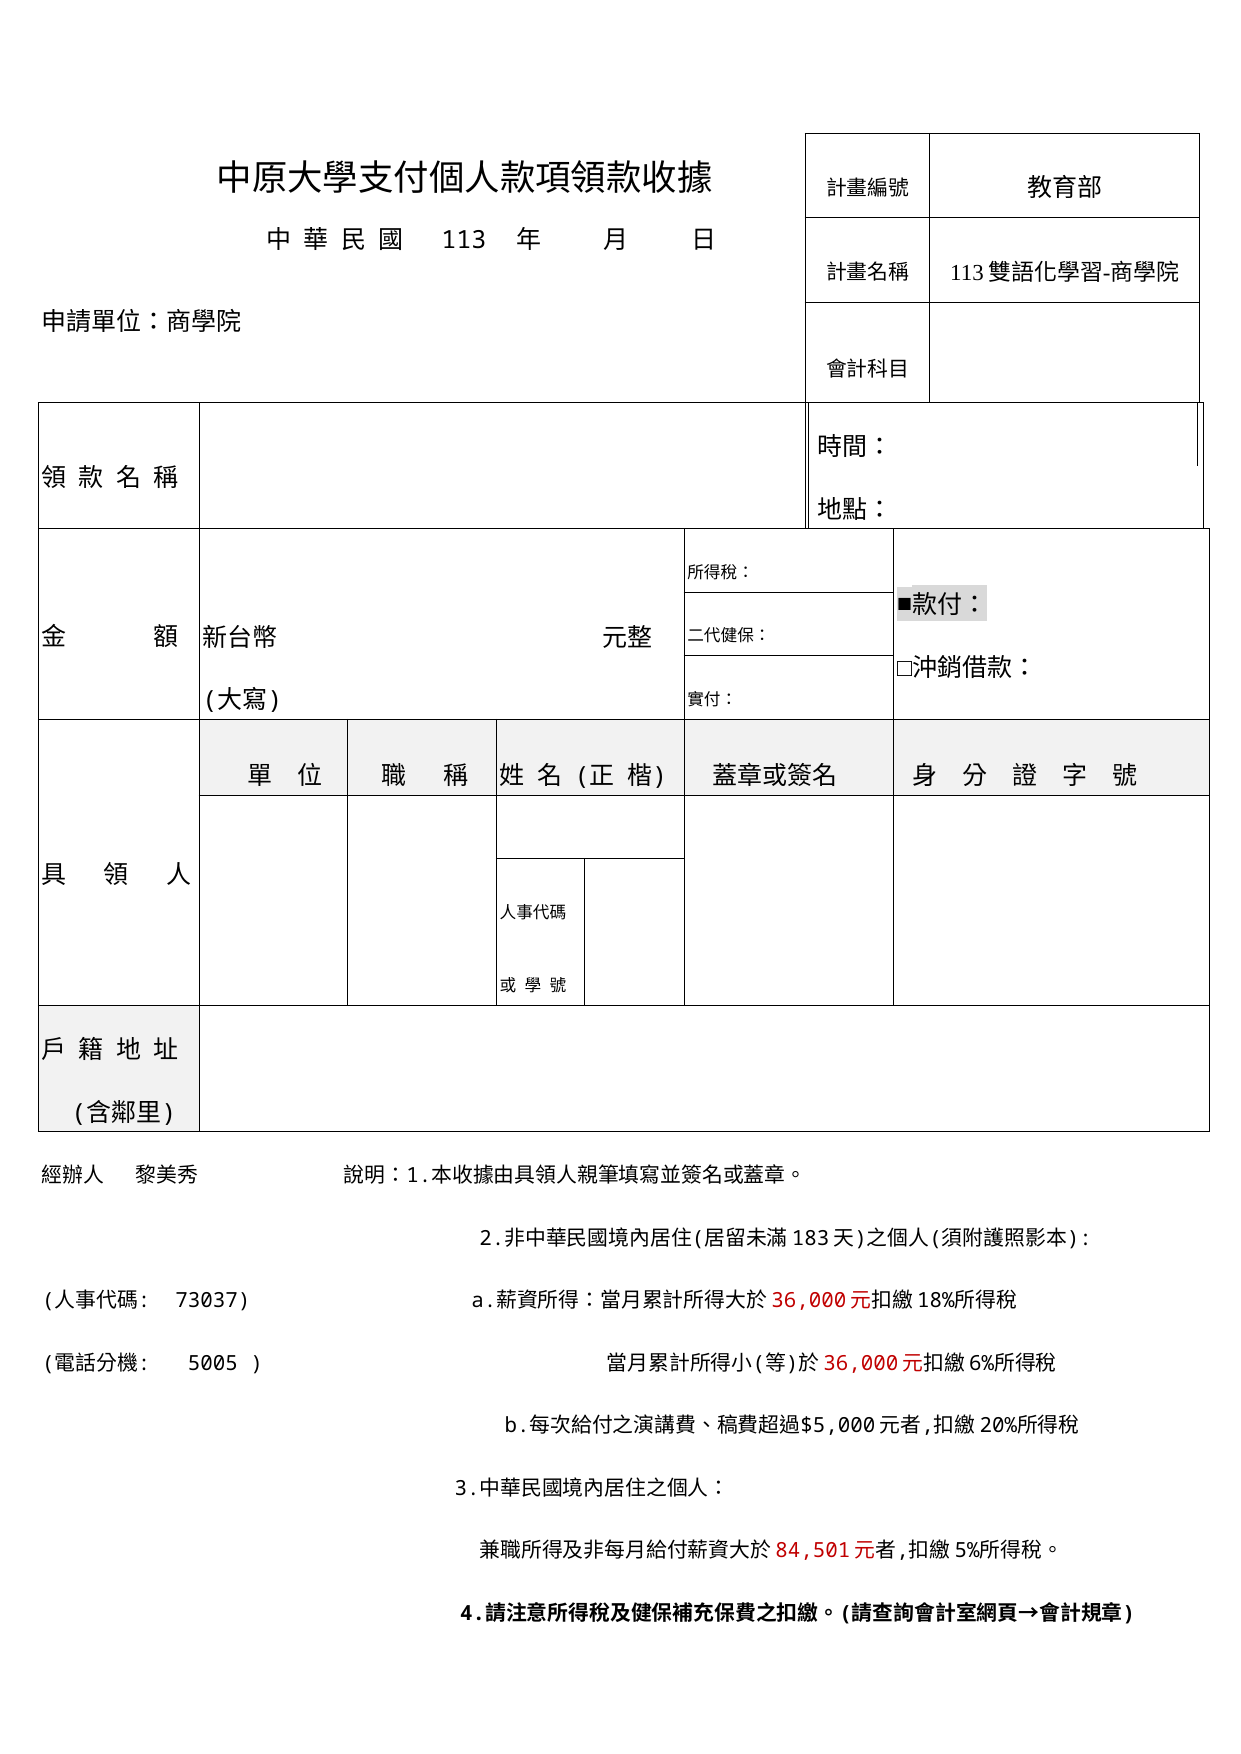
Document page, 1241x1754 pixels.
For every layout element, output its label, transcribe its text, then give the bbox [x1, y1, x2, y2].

text 經辦人 黎美秀 說明：1.本收據由具領人親筆填寫並簽名或蓋章。 [17, 1132, 1213, 1195]
table_header 教育部 [930, 134, 1199, 217]
table_cell 職 稱 [348, 720, 496, 795]
table_cell 113雙語化學習-商學院 [930, 218, 1199, 302]
table_cell [685, 796, 893, 1005]
table_cell [1204, 402, 1209, 528]
table_cell 新台幣 元整 (大寫) [200, 529, 684, 719]
table_cell 身 分 證 字 號 [894, 720, 1209, 795]
table_cell 所得稅： [685, 529, 893, 592]
table_cell 計畫名稱 [806, 218, 929, 302]
table_cell [200, 403, 805, 528]
table_cell 戶 籍 地 址 (含鄰里) [39, 1006, 199, 1131]
table_cell 具 領 人 [39, 720, 199, 1005]
table_cell [1204, 217, 1209, 302]
table_cell 人事代碼 或 學 號 [497, 859, 584, 1005]
table_cell [1204, 302, 1209, 402]
table_cell 金 額 [39, 529, 199, 719]
table_cell 姓 名 (正 楷) [497, 720, 684, 795]
table_cell [930, 303, 1199, 402]
table_header 計畫編號 [806, 134, 929, 217]
table_cell [200, 1006, 1209, 1131]
table_cell 領 款 名 稱 [39, 403, 199, 528]
table_cell [1200, 302, 1204, 402]
table_cell 時間： 地點： [809, 403, 1203, 528]
text 3.中華民國境內居住之個人： [142, 1445, 1213, 1507]
table_cell 單 位 [200, 720, 347, 795]
table_cell 會計科目 [806, 303, 929, 402]
table_cell 實付： [685, 656, 893, 719]
table_cell [585, 859, 684, 1005]
table_header 中原大學支付個人款項領款收據 中 華 民 國 113 年 月 日 申請單位：商學院 [38, 133, 805, 402]
table_cell 蓋章或簽名 [685, 720, 893, 795]
text 2.非中華民國境內居住(居留未滿183天)之個人(須附護照影本): [17, 1195, 1213, 1257]
text 4.請注意所得稅及健保補充保費之扣繳。(請查詢會計室網頁→會計規章) [97, 1570, 1161, 1632]
table_cell [1200, 217, 1204, 302]
table_cell [348, 796, 496, 1005]
text (電話分機: 5005 ) 當月累計所得小(等)於36,000元扣繳6%所得稅 [17, 1320, 1122, 1382]
table_header [1204, 133, 1209, 217]
table_cell [894, 796, 1209, 1005]
table_cell 二代健保： [685, 593, 893, 655]
table_cell [200, 796, 347, 1005]
table_cell ■款付： □沖銷借款： [894, 529, 1209, 719]
text b.每次給付之演講費、稿費超過$5,000元者,扣繳20%所得稅 [17, 1382, 1213, 1445]
table_header [1200, 133, 1204, 217]
table_cell [497, 796, 684, 858]
text (人事代碼: 73037) a.薪資所得：當月累計所得大於36,000元扣繳18%所得稅 [17, 1257, 1213, 1320]
text 兼職所得及非每月給付薪資大於84,501元者,扣繳5%所得稅。 [142, 1507, 1213, 1570]
